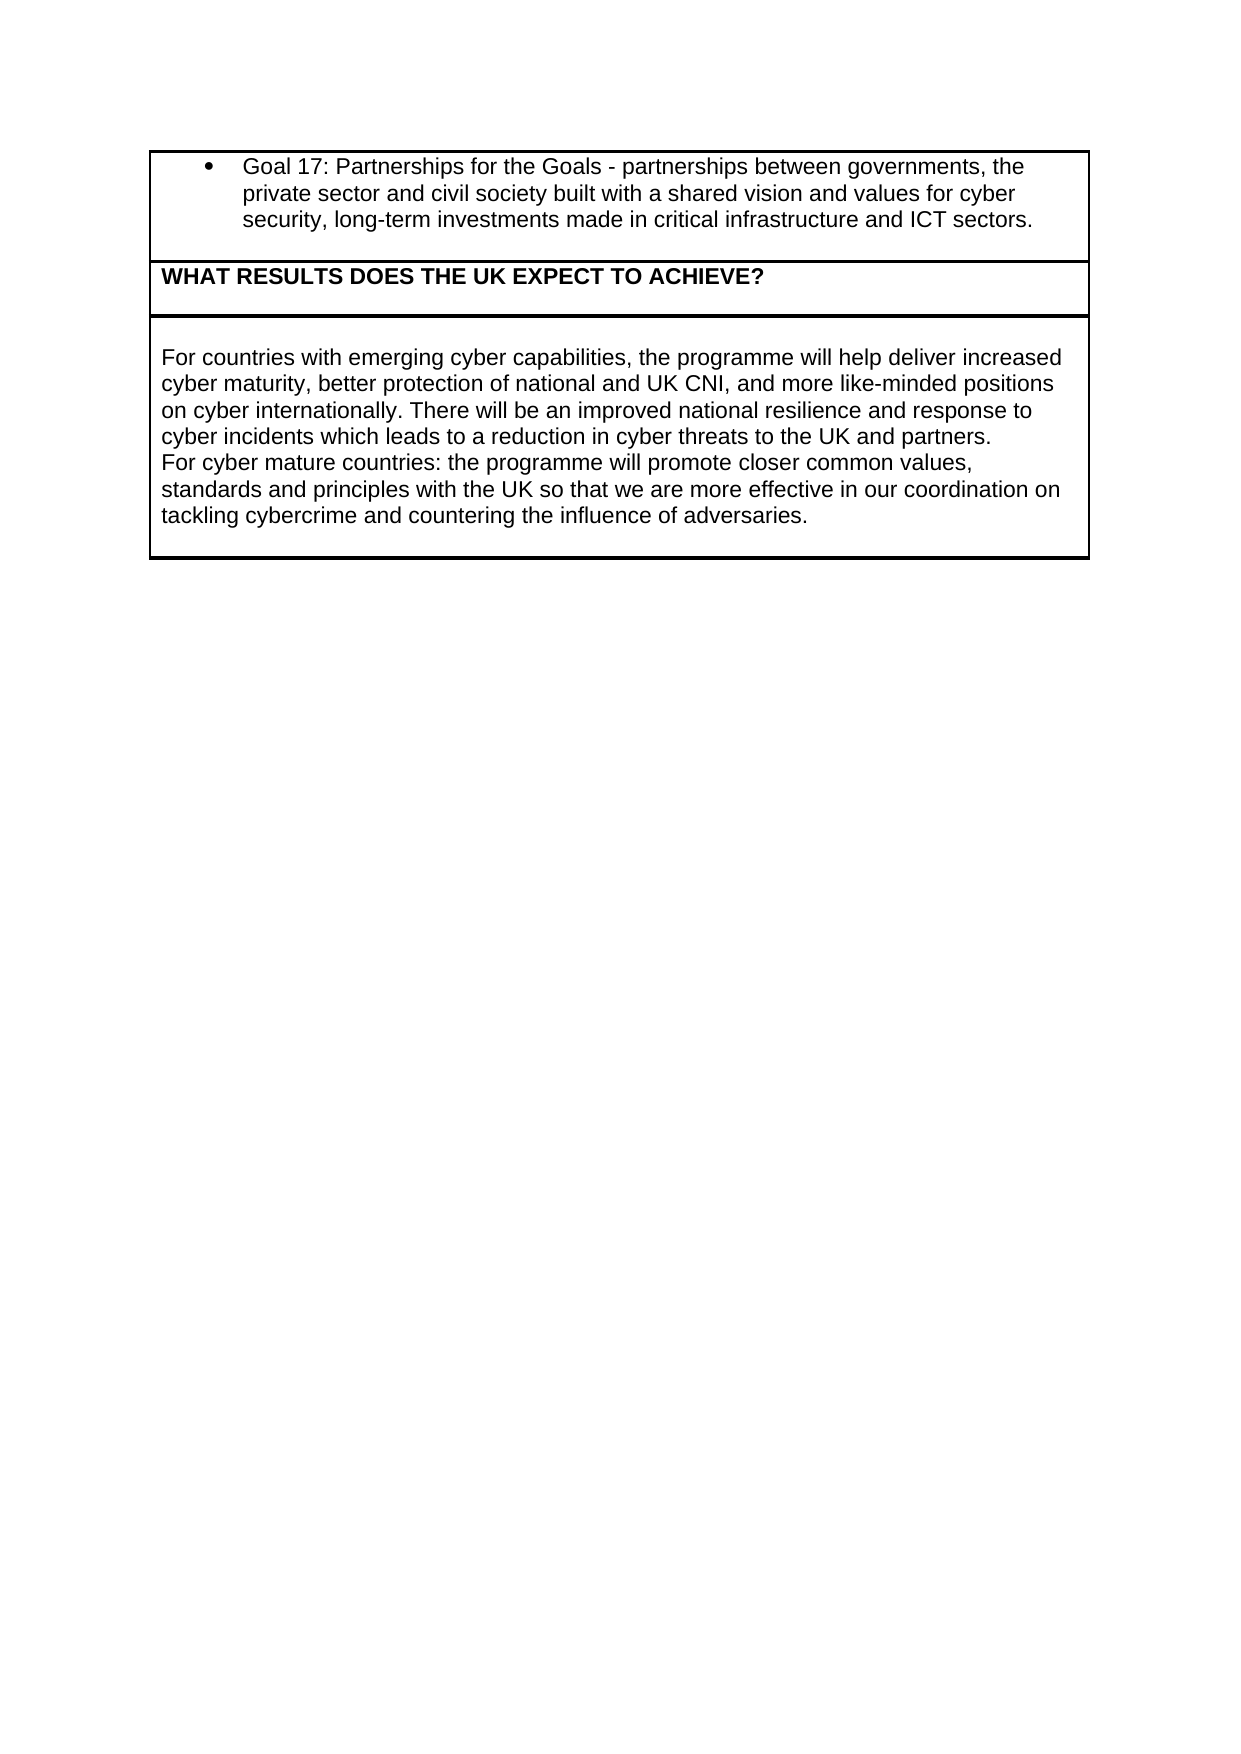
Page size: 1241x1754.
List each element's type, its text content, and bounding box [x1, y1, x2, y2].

table_cell [326, 560, 456, 611]
table_cell For countries with emerging cyber capabilities, the programme will help deliver increased cyber maturity, better protection of national and UK CNI, and more like-minded positions on cyber internationally. There will be an improved national resilience and response to cyber incidents which leads to a reduction in cyber threats to the UK and partners. For cyber mature countries: the programme will promote closer common values, standards and principles with the UK so that we are more effective in our coordination on tackling cybercrime and countering the influence of adversaries. [151, 318, 1088, 556]
table_cell [955, 560, 1089, 611]
table_cell [577, 560, 666, 611]
table_cell [150, 560, 326, 611]
table_cell [744, 560, 799, 611]
table_cell The Indo-Pacific Cyber Programme takes its direction from the National Cyber Strategy (NCS). The strategy sets out the Government’s vision that the UK in 2030 will continue to be a leading responsible and democratic cyber power. A free, open, peaceful and secure cyberspace remains critical to our collective security and prosperity and international engagement is vital for delivering the strategy’s objectives. The programme will focus on deepening key regional partnerships and growing mutual cyber resilience, deterrence (including on CNI, and industry collaboration, closely supporting the objectives of Pillar Four of the NCS (Global Leadership) Strengthen the cyber security and resilience of international partners and increase collective action to disrupt and deter adversaries; Shape global governance to promote a free, open, peaceful and secure cyberspace; Leverage and export UK cyber capabilities and expertise to boost our strategic advantage and promote our broader foreign policy and prosperity interests. While cyber security is not formally integrated into the UN Sustainable Development Goals, capacity building work carried out under this programme will provide significant support to help meet them by 2030. For example: Goal 5: Gender Equality - women and girls have equal access to education and employment, and representation in political and economic decision-making processes on cyber security. Goal 8: Decent Work and Economic Growth – new jobs created in cyber security, secure access to financial services, trade, banking and agriculture infrastructure, and raised productivity, reduced unemployment. Goal 9: Industries, Innovation and Infrastructure - sustainable development and empowered communities, following investments in ICT infrastructure. Cyber security creates confidence for investments in high-tech products, through Secure by Design measures, resulting in increased efficiency and increased connections between people through mobile cellular services. Goal 10: Reduced Inequalities – cyber security developed alongside technological innovations to reduce the inequality that persists in access to health and education services, and the cost of transferring money for migrant workers. Goal 11: Sustainable Cities and Communities – access to basic services, energy, housing, transportation, enabled by cyber security of critical infrastructure. Goal 16: Peace, Justice and Strong Institutions – improved understanding of cybercrime threats in accountable institutions and better access to justice, particularly for children, and more efficient and transparent regulation. Goal 17: Partnerships for the Goals - partnerships between governments, the private sector and civil society built with a shared vision and values for cyber security, long-term investments made in critical infrastructure and ICT sectors. [151, 153, 1088, 260]
table_cell [456, 560, 577, 611]
table_cell WHAT RESULTS DOES THE UK EXPECT TO ACHIEVE? [151, 263, 1088, 314]
table_cell [799, 560, 955, 611]
table_cell [666, 560, 744, 611]
